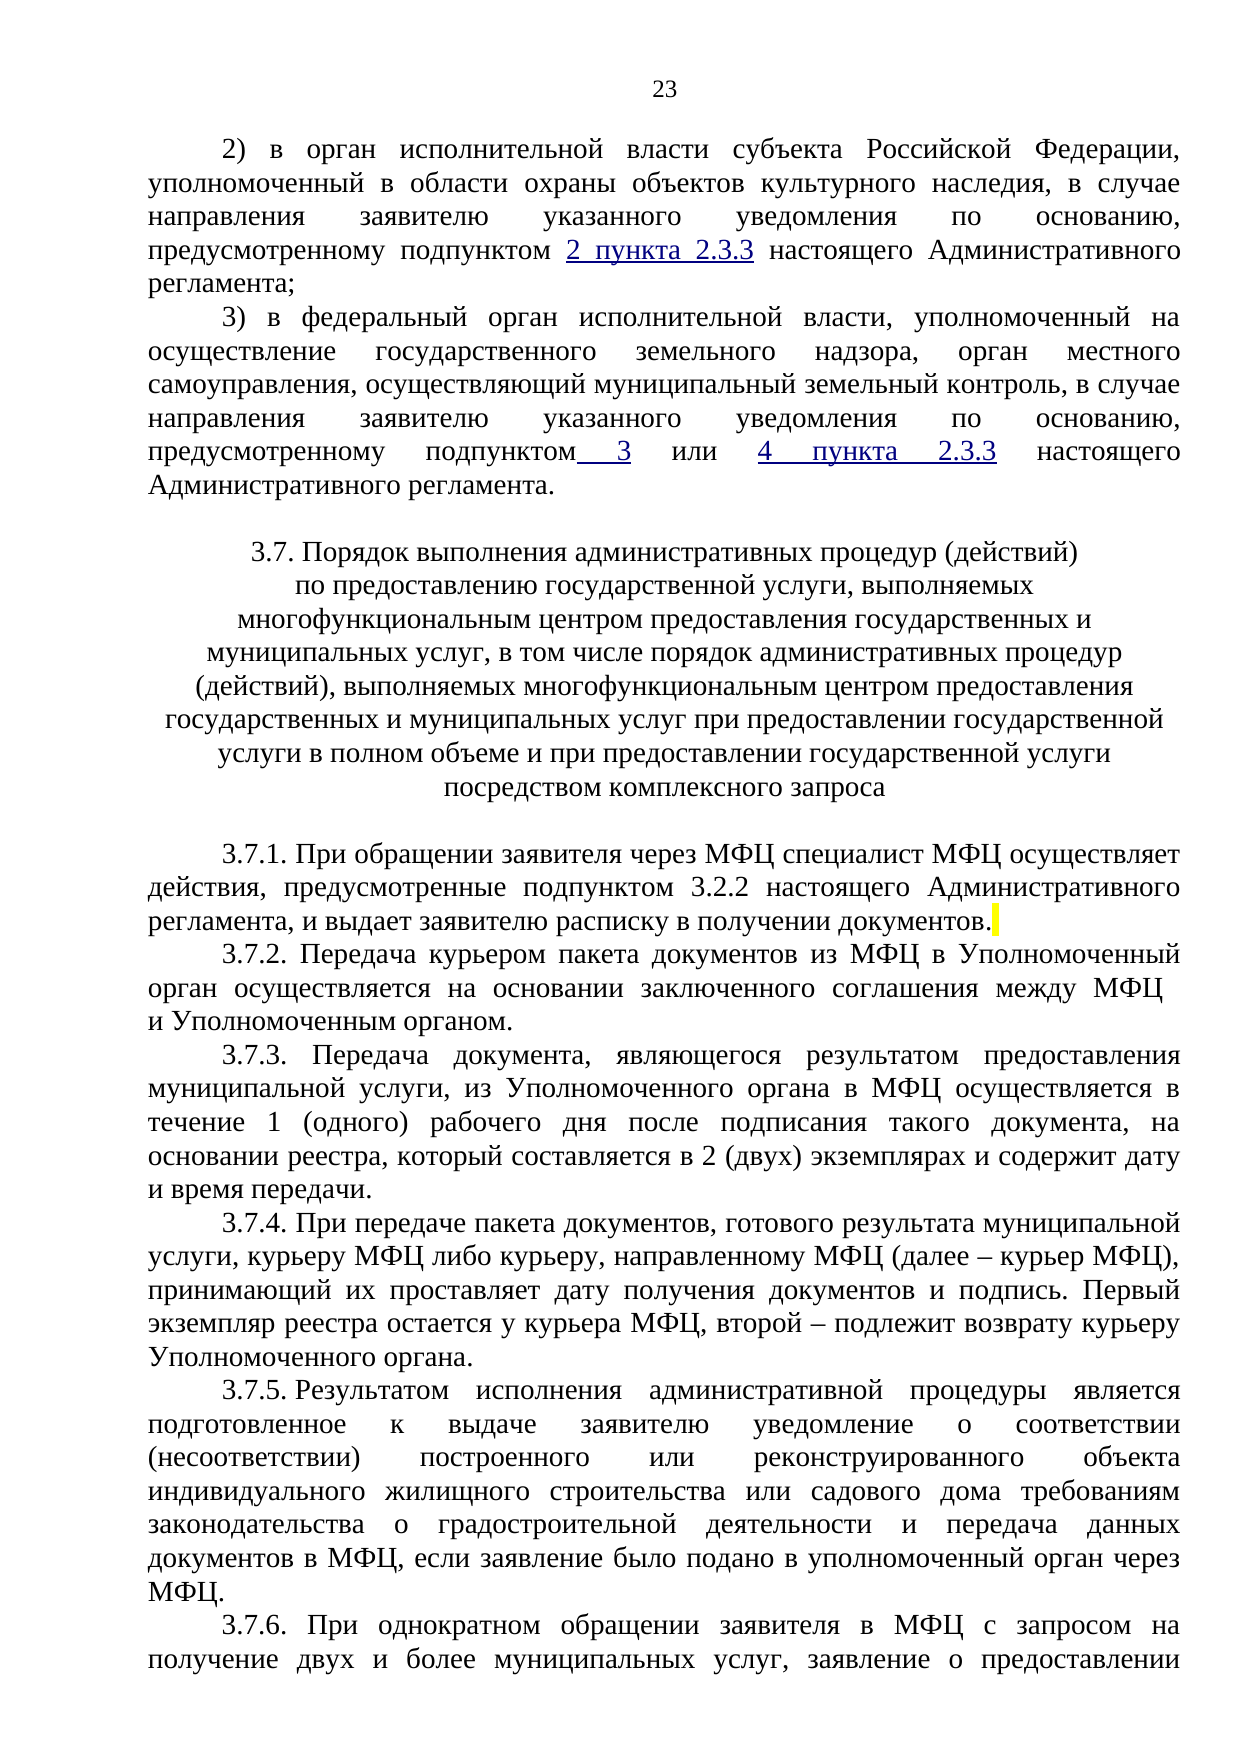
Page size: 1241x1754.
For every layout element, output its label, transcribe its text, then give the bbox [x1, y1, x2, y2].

text 2) в орган исполнительной власти субъекта Российской Федерации, уполномоченный в области охраны объектов культурного наследия, в случае направления заявителю указанного уведомления по основанию, предусмотренному подпунктом 2 пункта 2.3.3 настоящего Административного регламента; [148, 131, 1181, 299]
text 3.7.1. При обращении заявителя через МФЦ специалист МФЦ осуществляет действия, предусмотренные подпунктом 3.2.2 настоящего Административного регламента, и выдает заявителю расписку в получении документов. [148, 836, 1181, 936]
text 3.7.6. При однократном обращении заявителя в МФЦ с запросом на получение двух и более муниципальных услуг, заявление о предоставлении [148, 1607, 1181, 1674]
text 3.7.5. Результатом исполнения административной процедуры является подготовленное к выдаче заявителю уведомление о соответствии (несоответствии) построенного или реконструированного объекта индивидуального жилищного строительства или садового дома требованиям законодательства о градостроительной деятельности и передача данных документов в МФЦ, если заявление было подано в уполномоченный орган через МФЦ. [148, 1372, 1181, 1607]
text 3.7. Порядок выполнения административных процедур (действий) по предоставлению государственной услуги, выполняемых многофункциональным центром предоставления государственных и муниципальных услуг, в том числе порядок административных процедур (действий), выполняемых многофункциональным центром предоставления государственных и муниципальных услуг при предоставлении государственной услуги в полном объеме и при предоставлении государственной услуги посредством комплексного запроса [148, 534, 1181, 802]
text 3) в федеральный орган исполнительной власти, уполномоченный на осуществление государственного земельного надзора, орган местного самоуправления, осуществляющий муниципальный земельный контроль, в случае направления заявителю указанного уведомления по основанию, предусмотренному подпунктом 3 или 4 пункта 2.3.3 настоящего Административного регламента. [148, 299, 1181, 500]
text 3.7.3. Передача документа, являющегося результатом предоставления муниципальной услуги, из Уполномоченного органа в МФЦ осуществляется в течение 1 (одного) рабочего дня после подписания такого документа, на основании реестра, который составляется в 2 (двух) экземплярах и содержит дату и время передачи. [148, 1037, 1181, 1205]
text 3.7.4. При передаче пакета документов, готового результата муниципальной услуги, курьеру МФЦ либо курьеру, направленному МФЦ (далее – курьер МФЦ), принимающий их проставляет дату получения документов и подпись. Первый экземпляр реестра остается у курьера МФЦ, второй – подлежит возврату курьеру Уполномоченного органа. [148, 1205, 1181, 1372]
text 3.7.2. Передача курьером пакета документов из МФЦ в Уполномоченный орган осуществляется на основании заключенного соглашения между МФЦ и Уполномоченным органом. [148, 936, 1181, 1037]
